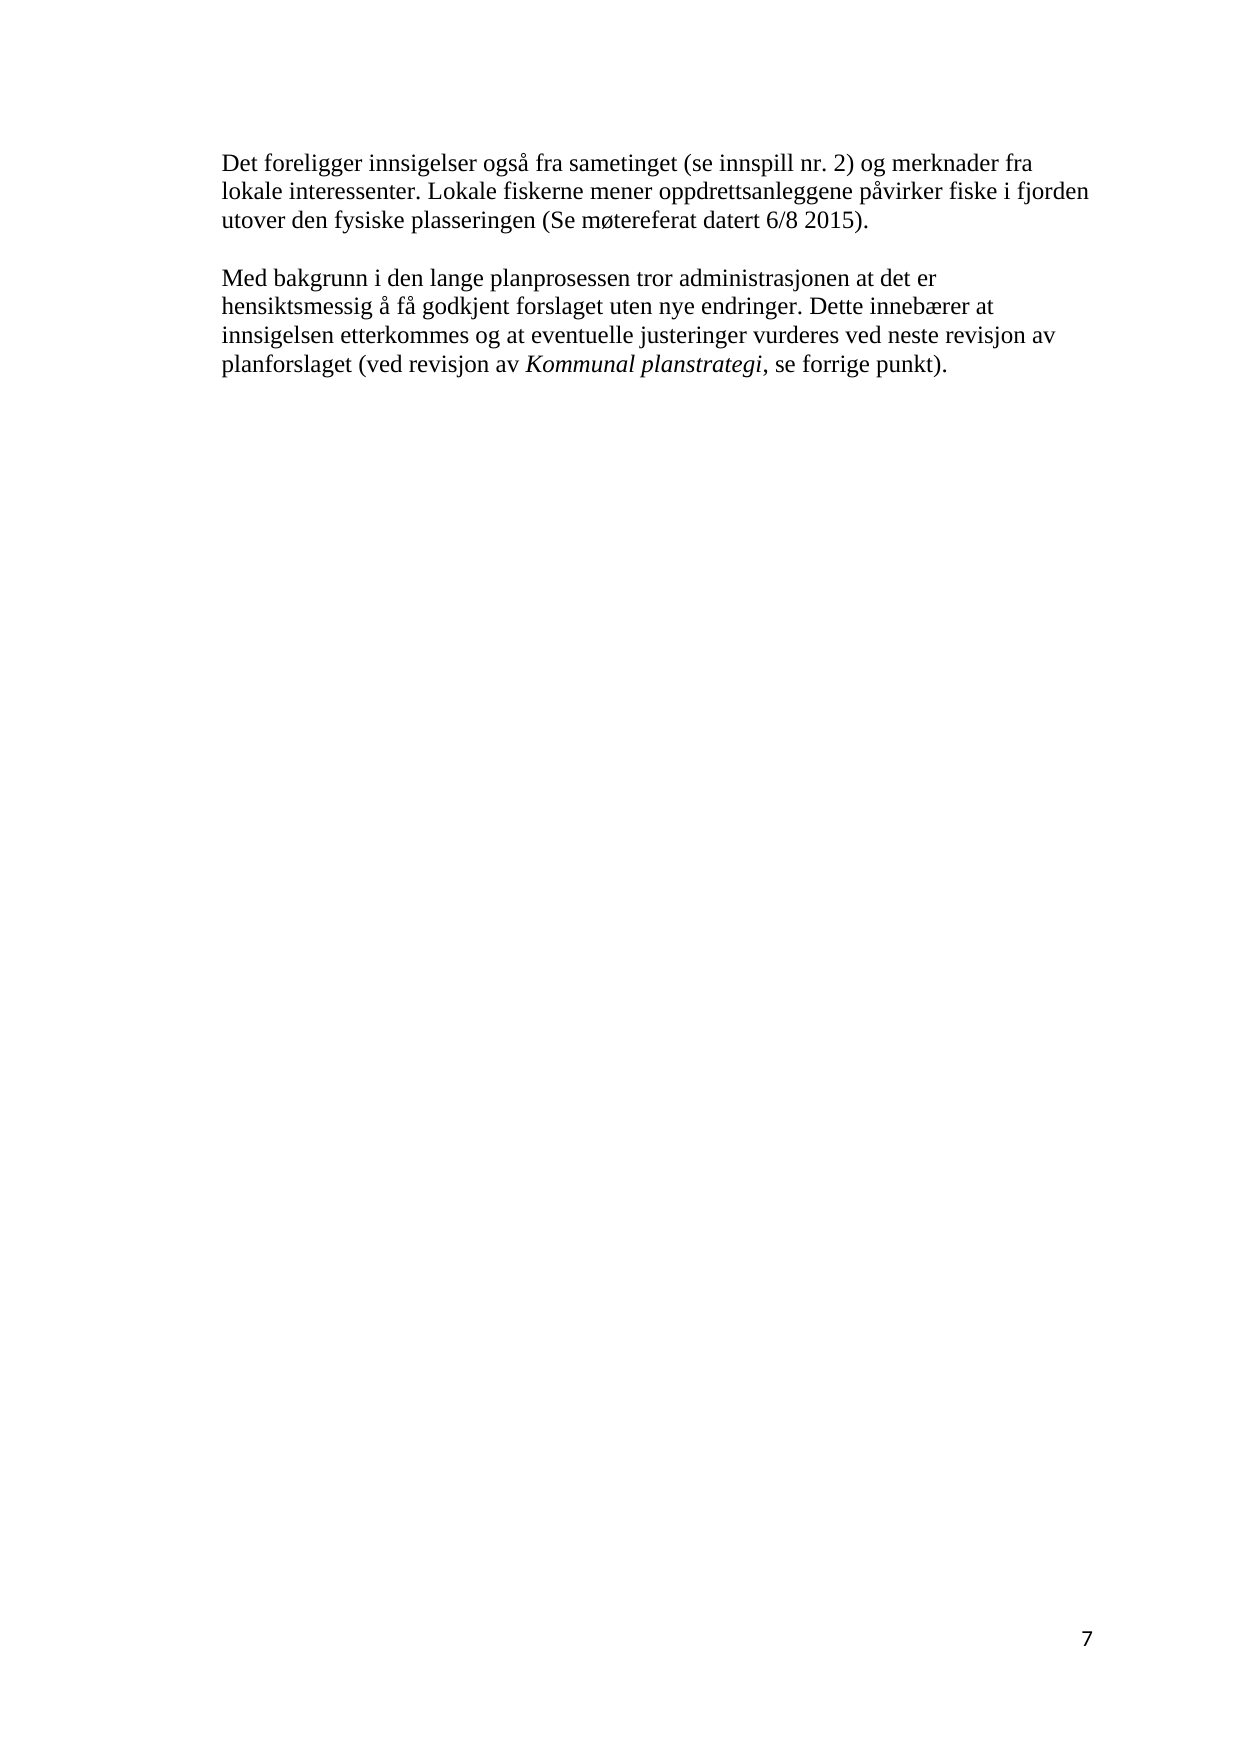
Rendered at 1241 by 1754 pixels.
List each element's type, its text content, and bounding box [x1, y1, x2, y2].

text Det foreligger innsigelser også fra sametinget (se innspill nr. 2) og merknader fra lokale interessenter. Lokale fiskerne mener oppdrettsanleggene påvirker fiske i fjorden utover den fysiske plasseringen (Se møtereferat datert 6/8 2015). [221, 148, 1093, 234]
text Med bakgrunn i den lange planprosessen tror administrasjonen at det er hensiktsmessig å få godkjent forslaget uten nye endringer. Dette innebærer at innsigelsen etterkommes og at eventuelle justeringer vurderes ved neste revisjon av planforslaget (ved revisjon av Kommunal planstrategi, se forrige punkt). [221, 263, 1093, 378]
